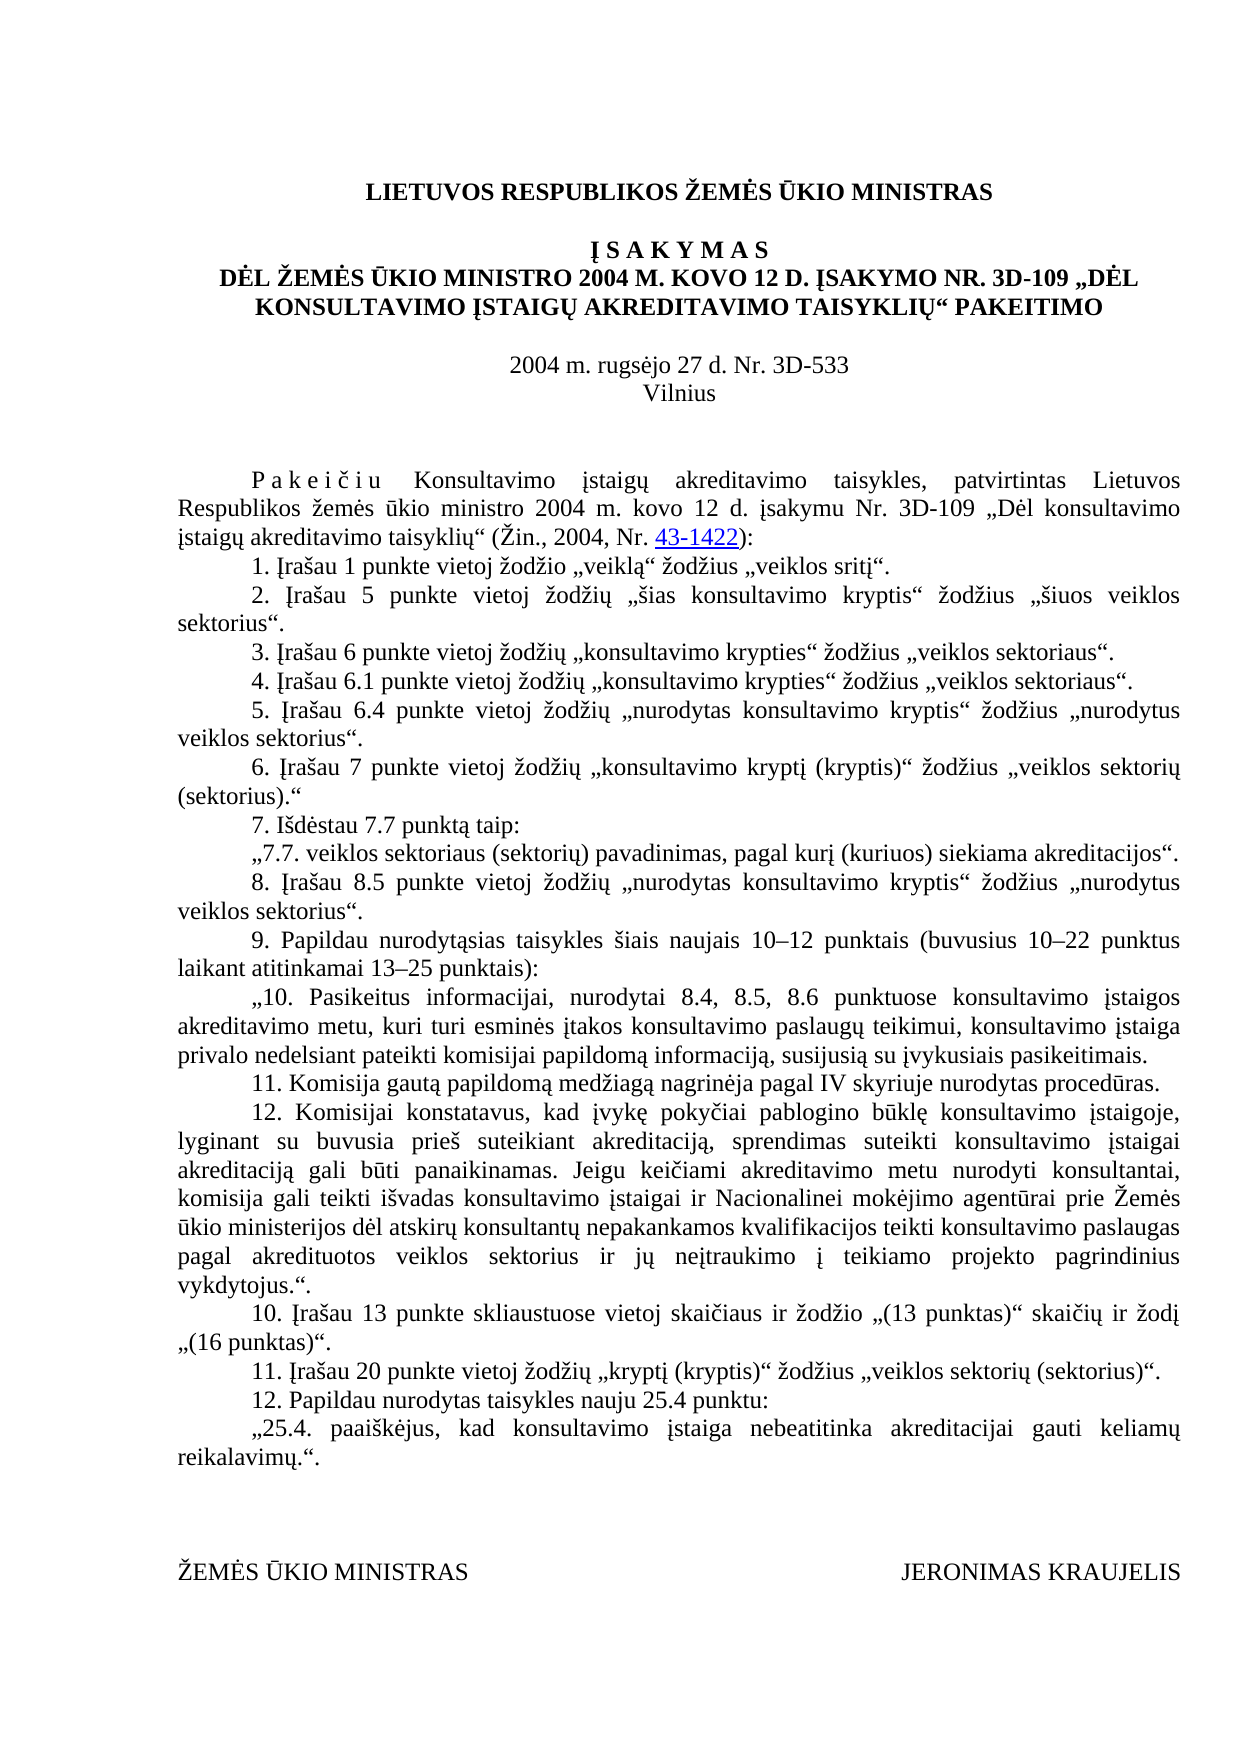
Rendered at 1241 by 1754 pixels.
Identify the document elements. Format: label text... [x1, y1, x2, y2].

text 2. Įrašau 5 punkte vietoj žodžių „šias konsultavimo kryptis“ žodžius „šiuos veiklos sektorius“. [177, 580, 1181, 637]
text 2004 m. rugsėjo 27 d. Nr. 3D-533 [177, 350, 1181, 378]
text Pakeičiu Konsultavimo įstaigų akreditavimo taisykles, patvirtintas Lietuvos Respublikos žemės ūkio ministro 2004 m. kovo 12 d. įsakymu Nr. 3D-109 „Dėl konsultavimo įstaigų akreditavimo taisyklių“ (Žin., 2004, Nr. 43-1422): [177, 465, 1181, 551]
text „25.4. paaiškėjus, kad konsultavimo įstaiga nebeatitinka akreditacijai gauti keliamų reikalavimų.“. [177, 1413, 1181, 1471]
text „7.7. veiklos sektoriaus (sektorių) pavadinimas, pagal kurį (kuriuos) siekiama akreditacijos“. [177, 838, 1181, 867]
text DĖL ŽEMĖS ŪKIO MINISTRO 2004 M. KOVO 12 D. ĮSAKYMO NR. 3D-109 „DĖL KONSULTAVIMO ĮSTAIGŲ AKREDITAVIMO TAISYKLIŲ“ PAKEITIMO [177, 263, 1181, 321]
text 4. Įrašau 6.1 punkte vietoj žodžių „konsultavimo krypties“ žodžius „veiklos sektoriaus“. [177, 666, 1181, 695]
text 5. Įrašau 6.4 punkte vietoj žodžių „nurodytas konsultavimo kryptis“ žodžius „nurodytus veiklos sektorius“. [177, 695, 1181, 752]
text 3. Įrašau 6 punkte vietoj žodžių „konsultavimo krypties“ žodžius „veiklos sektoriaus“. [177, 637, 1181, 666]
text 10. Įrašau 13 punkte skliaustuose vietoj skaičiaus ir žodžio „(13 punktas)“ skaičių ir žodį „(16 punktas)“. [177, 1298, 1181, 1356]
text „10. Pasikeitus informacijai, nurodytai 8.4, 8.5, 8.6 punktuose konsultavimo įstaigos akreditavimo metu, kuri turi esminės įtakos konsultavimo paslaugų teikimui, konsultavimo įstaiga privalo nedelsiant pateikti komisijai papildomą informaciją, susijusią su įvykusiais pasikeitimais. [177, 982, 1181, 1068]
text 8. Įrašau 8.5 punkte vietoj žodžių „nurodytas konsultavimo kryptis“ žodžius „nurodytus veiklos sektorius“. [177, 867, 1181, 925]
text 11. Komisija gautą papildomą medžiagą nagrinėja pagal IV skyriuje nurodytas procedūras. [177, 1068, 1181, 1097]
text 12. Papildau nurodytas taisykles nauju 25.4 punktu: [177, 1385, 1181, 1413]
text 7. Išdėstau 7.7 punktą taip: [177, 810, 1181, 838]
text 9. Papildau nurodytąsias taisykles šiais naujais 10–12 punktais (buvusius 10–22 punktus laikant atitinkamai 13–25 punktais): [177, 925, 1181, 982]
text ŽEMĖS ŪKIO MINISTRAS JERONIMAS KRAUJELIS [177, 1557, 1181, 1586]
text LIETUVOS RESPUBLIKOS ŽEMĖS ŪKIO MINISTRAS [177, 177, 1181, 206]
text 6. Įrašau 7 punkte vietoj žodžių „konsultavimo kryptį (kryptis)“ žodžius „veiklos sektorių (sektorius).“ [177, 752, 1181, 810]
text Vilnius [177, 378, 1181, 407]
text Į S A K Y M A S [177, 235, 1181, 263]
text 12. Komisijai konstatavus, kad įvykę pokyčiai pablogino būklę konsultavimo įstaigoje, lyginant su buvusia prieš suteikiant akreditaciją, sprendimas suteikti konsultavimo įstaigai akreditaciją gali būti panaikinamas. Jeigu keičiami akreditavimo metu nurodyti konsultantai, komisija gali teikti išvadas konsultavimo įstaigai ir Nacionalinei mokėjimo agentūrai prie Žemės ūkio ministerijos dėl atskirų konsultantų nepakankamos kvalifikacijos teikti konsultavimo paslaugas pagal akredituotos veiklos sektorius ir jų neįtraukimo į teikiamo projekto pagrindinius vykdytojus.“. [177, 1097, 1181, 1298]
text 1. Įrašau 1 punkte vietoj žodžio „veiklą“ žodžius „veiklos sritį“. [177, 551, 1181, 580]
text 11. Įrašau 20 punkte vietoj žodžių „kryptį (kryptis)“ žodžius „veiklos sektorių (sektorius)“. [177, 1356, 1181, 1385]
